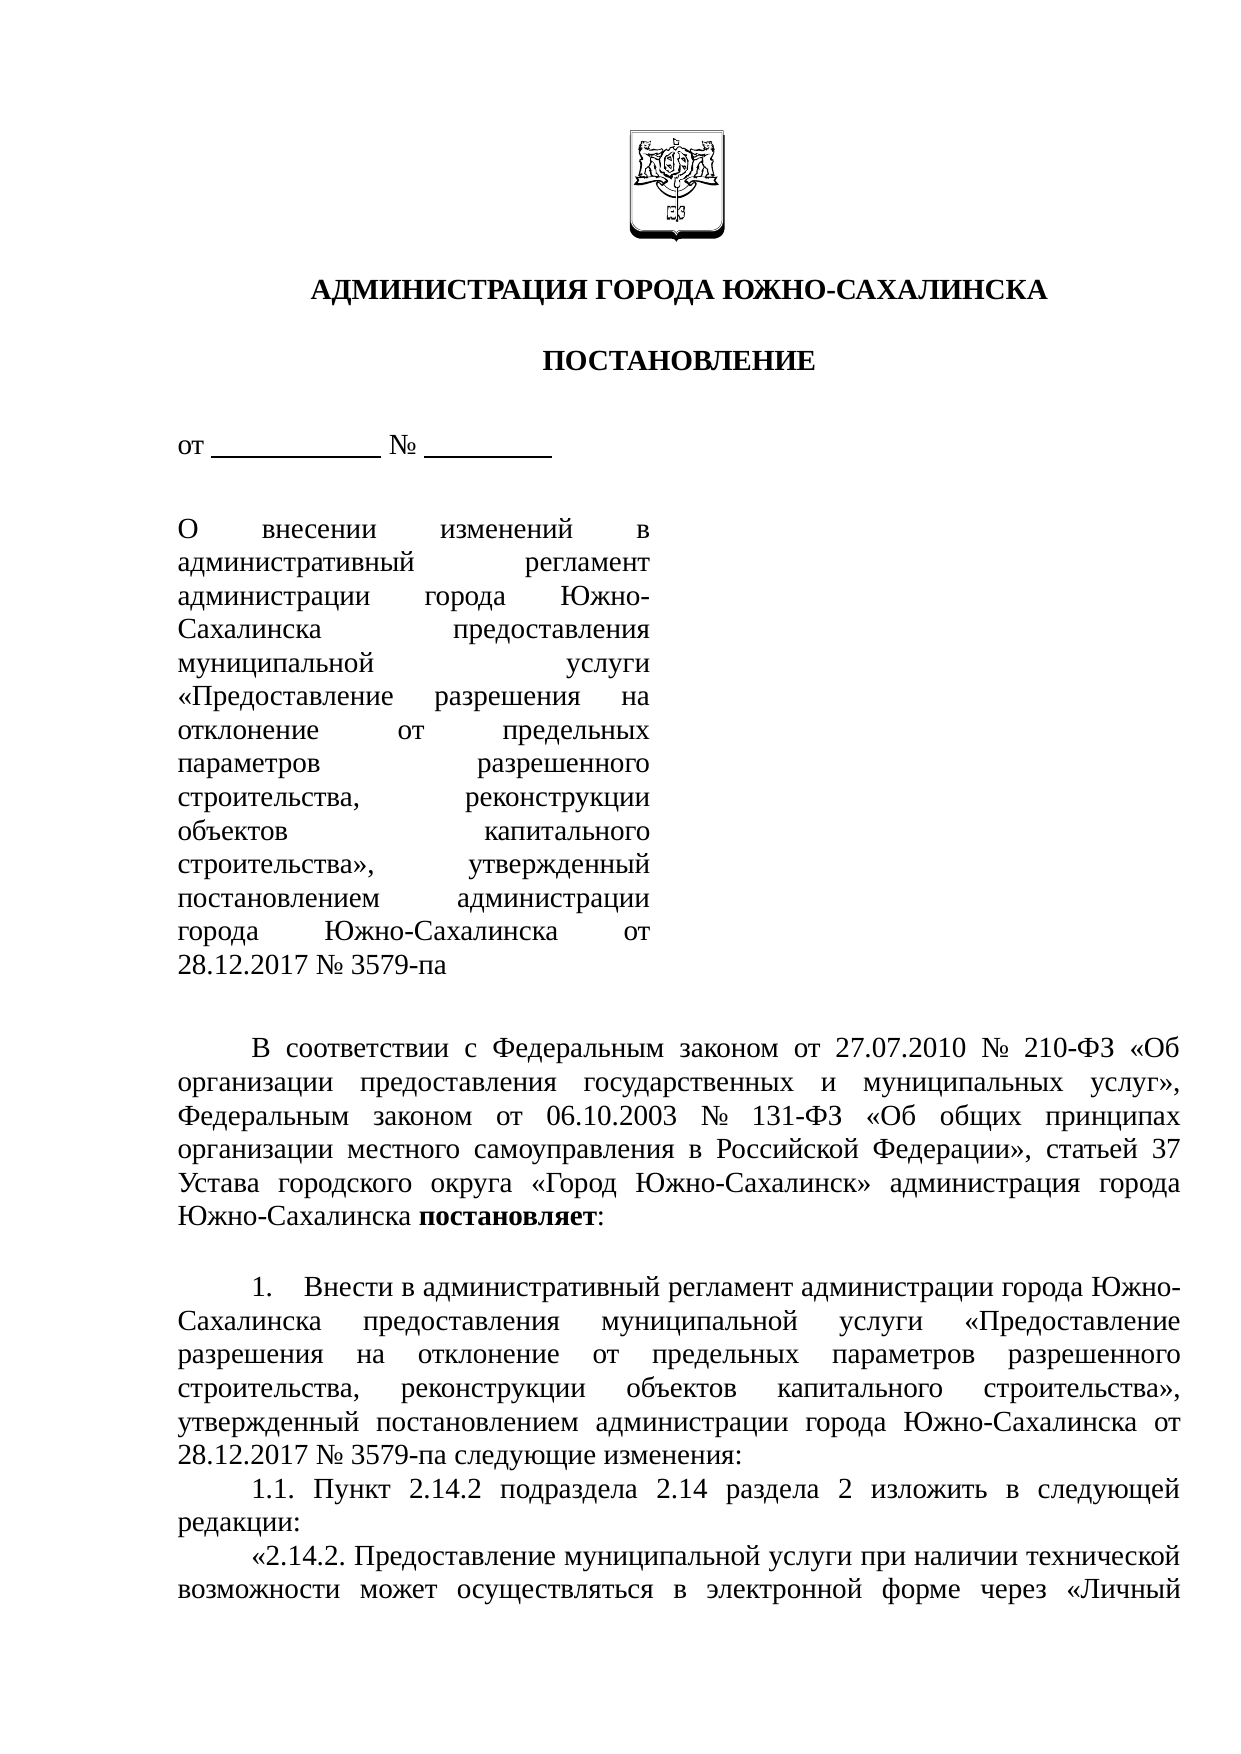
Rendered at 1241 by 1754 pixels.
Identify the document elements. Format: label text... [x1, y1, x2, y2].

text АДМИНИСТРАЦИЯ ГОРОДА ЮЖНО-САХАЛИНСКА [177, 272, 1181, 306]
text «2.14.2. Предоставление муниципальной услуги при наличии технической возможности может осуществляться в электронной форме через «Личный [177, 1538, 1181, 1605]
text В соответствии с Федеральным законом от 27.07.2010 № 210-ФЗ «Об организации предоставления государственных и муниципальных услуг», Федеральным законом от 06.10.2003 № 131-ФЗ «Об общих принципах организации местного самоуправления в Российской Федерации», статьей 37 Устава городского округа «Город Южно-Сахалинск» администрация города Южно-Сахалинска постановляет: [177, 1031, 1181, 1232]
text ПОСТАНОВЛЕНИЕ [177, 343, 1181, 377]
text О внесении изменений в административный регламент администрации города Южно-Сахалинска предоставления муниципальной услуги «Предоставление разрешения на отклонение от предельных параметров разрешенного строительства, реконструкции объектов капитального строительства», утвержденный постановлением администрации города Южно-Сахалинска от 28.12.2017 № 3579-па [177, 511, 650, 981]
text от № [177, 427, 1181, 461]
text 1.1. Пункт 2.14.2 подраздела 2.14 раздела 2 изложить в следующей редакции: [177, 1471, 1181, 1538]
list Внести в административный регламент администрации города Южно-Сахалинска предоставления муниципальной услуги «Предоставление разрешения на отклонение от предельных параметров разрешенного строительства, реконструкции объектов капитального строительства», утвержденный постановлением администрации города Южно-Сахалинска от 28.12.2017 № 3579-па следующие изменения: [177, 1270, 1181, 1471]
